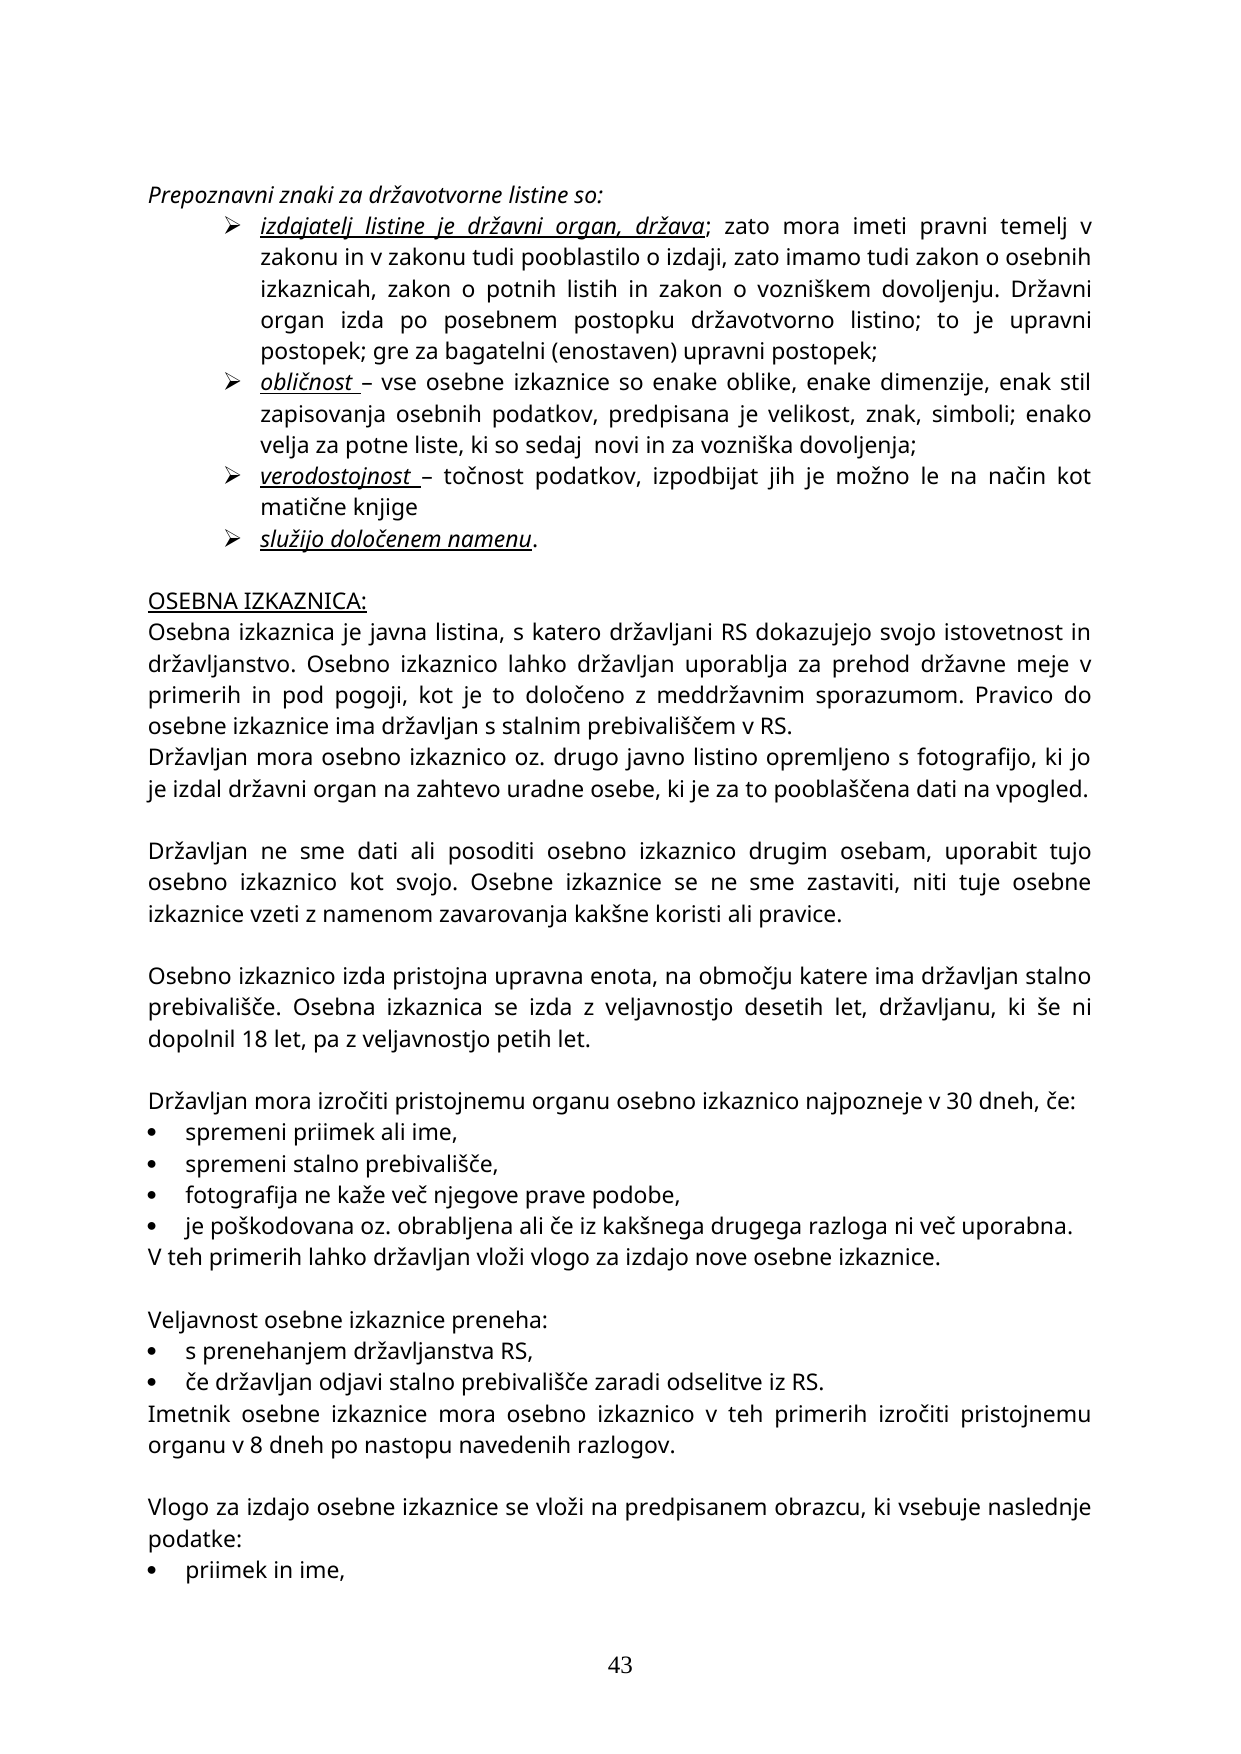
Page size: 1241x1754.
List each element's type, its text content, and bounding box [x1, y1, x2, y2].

text Državljan ne sme dati ali posoditi osebno izkaznico drugim osebam, uporabit tujo osebno izkaznico kot svojo. Osebne izkaznice se ne sme zastaviti, niti tuje osebne izkaznice vzeti z namenom zavarovanja kakšne koristi ali pravice. [148, 835, 1093, 929]
list spremeni stalno prebivališče, [148, 1148, 1093, 1179]
text V teh primerih lahko državljan vloži vlogo za izdajo nove osebne izkaznice. [148, 1241, 1093, 1273]
text Osebno izkaznico izda pristojna upravna enota, na območju katere ima državljan stalno prebivališče. Osebna izkaznica se izda z veljavnostjo desetih let, državljanu, ki še ni dopolnil 18 let, pa z veljavnostjo petih let. [148, 960, 1093, 1054]
list služijo določenem namenu. [223, 523, 1093, 554]
text Državljan mora osebno izkaznico oz. drugo javno listino opremljeno s fotografijo, ki jo je izdal državni organ na zahtevo uradne osebe, ki je za to pooblaščena dati na vpogled. [148, 741, 1093, 804]
list obličnost – vse osebne izkaznice so enake oblike, enake dimenzije, enak stil zapisovanja osebnih podatkov, predpisana je velikost, znak, simboli; enako velja za potne liste, ki so sedaj novi in za vozniška dovoljenja; [223, 366, 1093, 460]
text Imetnik osebne izkaznice mora osebno izkaznico v teh primerih izročiti pristojnemu organu v 8 dneh po nastopu navedenih razlogov. [148, 1398, 1093, 1460]
list verodostojnost – točnost podatkov, izpodbijat jih je možno le na način kot matične knjige [223, 460, 1093, 523]
list je poškodovana oz. obrabljena ali če iz kakšnega drugega razloga ni več uporabna. [148, 1210, 1093, 1241]
text Državljan mora izročiti pristojnemu organu osebno izkaznico najpozneje v 30 dneh, če: [148, 1085, 1093, 1116]
text OSEBNA IZKAZNICA: [148, 585, 1093, 616]
list če državljan odjavi stalno prebivališče zaradi odselitve iz RS. [148, 1366, 1093, 1398]
list fotografija ne kaže več njegove prave podobe, [148, 1179, 1093, 1210]
text Veljavnost osebne izkaznice preneha: [148, 1304, 1093, 1335]
list izdajatelj listine je državni organ, država; zato mora imeti pravni temelj v zakonu in v zakonu tudi pooblastilo o izdaji, zato imamo tudi zakon o osebnih izkaznicah, zakon o potnih listih in zakon o vozniškem dovoljenju. Državni organ izda po posebnem postopku državotvorno listino; to je upravni postopek; gre za bagatelni (enostaven) upravni postopek; [223, 210, 1093, 366]
list spremeni priimek ali ime, [148, 1116, 1093, 1148]
text Vlogo za izdajo osebne izkaznice se vloži na predpisanem obrazcu, ki vsebuje naslednje podatke: [148, 1491, 1093, 1554]
text Osebna izkaznica je javna listina, s katero državljani RS dokazujejo svojo istovetnost in državljanstvo. Osebno izkaznico lahko državljan uporablja za prehod državne meje v primerih in pod pogoji, kot je to določeno z meddržavnim sporazumom. Pravico do osebne izkaznice ima državljan s stalnim prebivališčem v RS. [148, 616, 1093, 741]
text Prepoznavni znaki za državotvorne listine so: [148, 179, 1093, 210]
list s prenehanjem državljanstva RS, [148, 1335, 1093, 1366]
list priimek in ime, [148, 1554, 1093, 1585]
